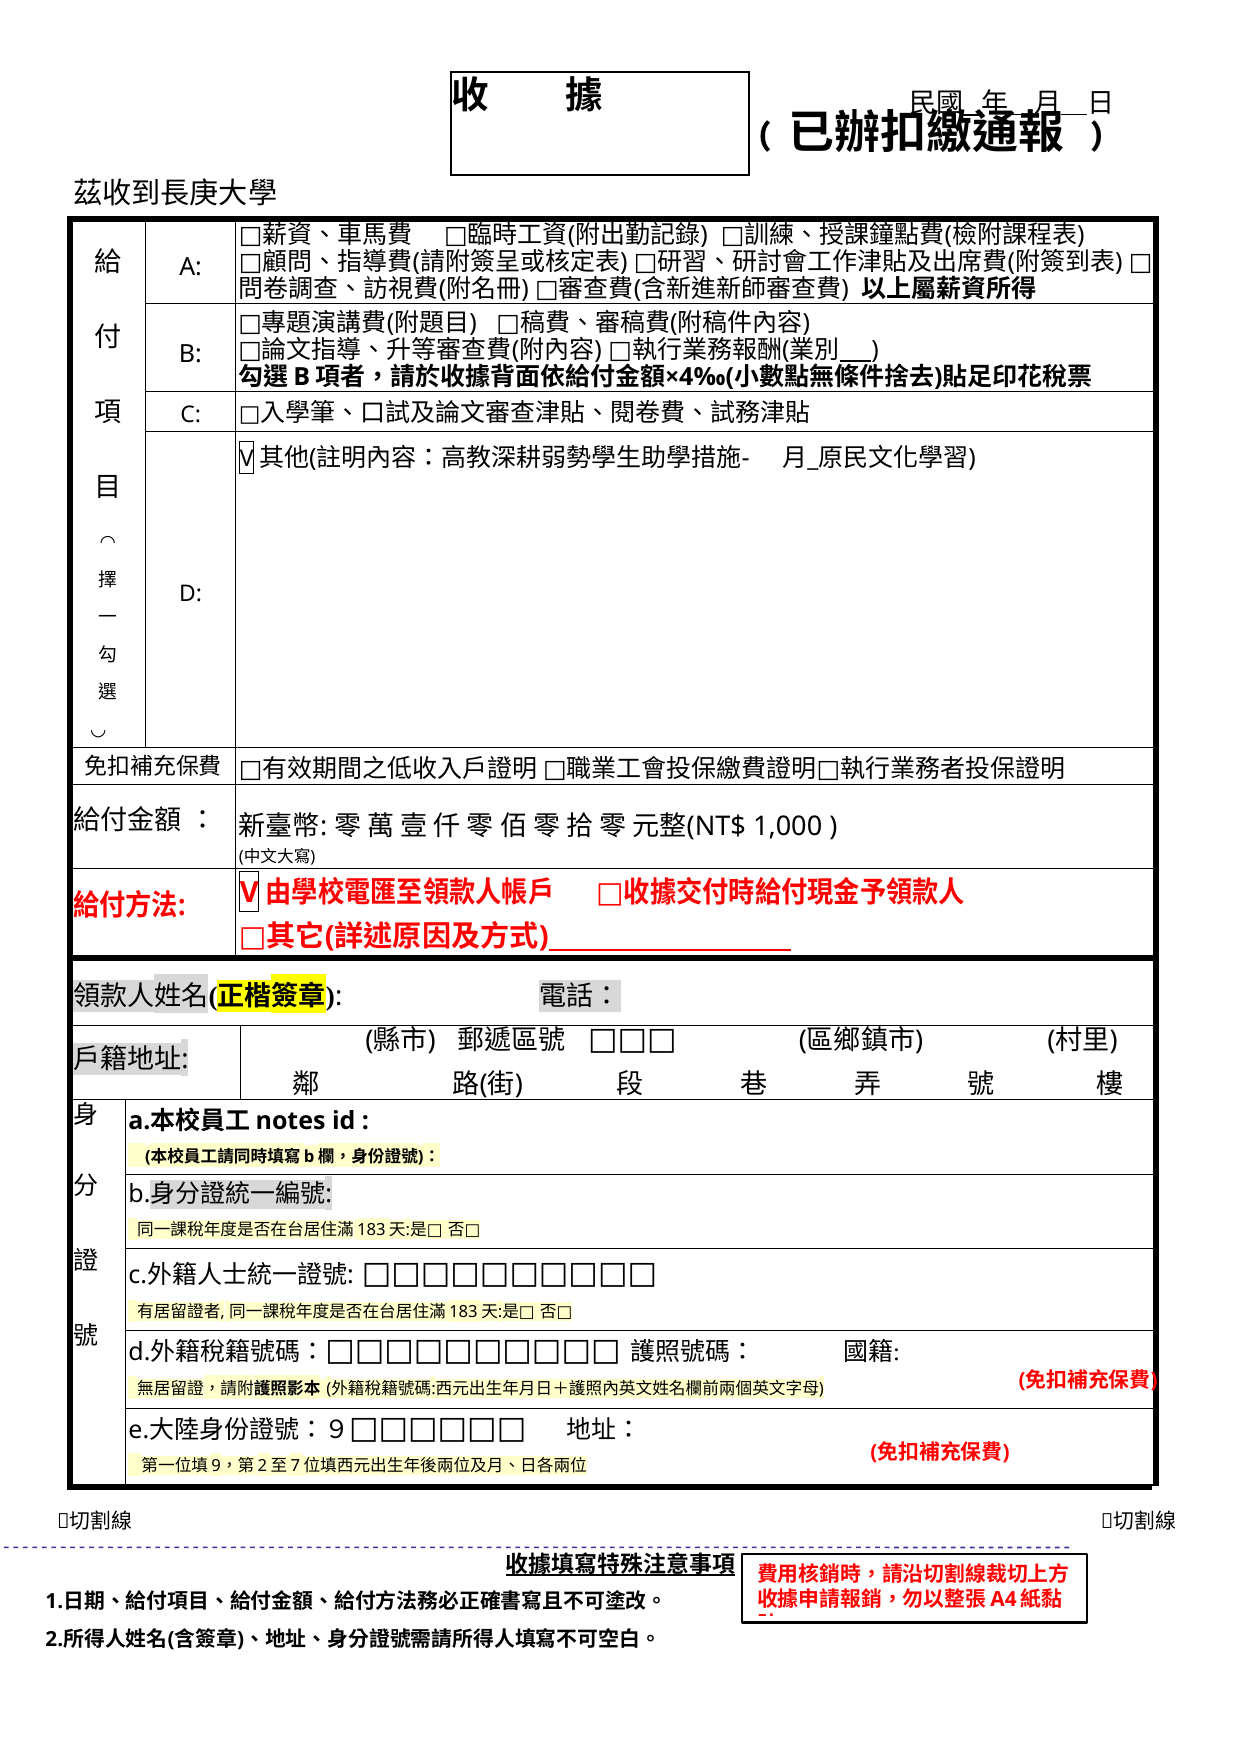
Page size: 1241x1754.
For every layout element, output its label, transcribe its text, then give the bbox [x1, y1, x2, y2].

table_cell 路(街) [408, 1069, 567, 1099]
table_cell [1009, 1069, 1064, 1099]
table_cell c.外籍人士統一證號: □□□□□□□□□□ 有居留證者, 同一課稅年度是否在台居住滿183天:是□ 否□ [126, 1249, 1153, 1330]
table_cell (村里) [1009, 1026, 1153, 1069]
table_cell A: [146, 222, 235, 303]
table_cell [1159, 1025, 1170, 1069]
table_cell (區鄉鎮市) [788, 1026, 933, 1069]
table_cell [683, 1069, 724, 1099]
table_cell [1159, 1069, 1170, 1099]
table_cell [1159, 1248, 1170, 1330]
table_cell a.本校員工notes id : (本校員工請同時填寫b欄，身份證號)： [126, 1100, 1153, 1174]
table_cell 免扣補充保費 [73, 748, 235, 784]
text [743, 1581, 1086, 1618]
table_cell [70, 1490, 1152, 1543]
table_cell [1159, 216, 1170, 303]
table_cell [1159, 431, 1170, 747]
table_cell 號 [953, 1069, 1008, 1099]
table_cell [1159, 868, 1170, 955]
table_cell [1159, 1330, 1170, 1407]
table_cell 樓 [1064, 1069, 1153, 1099]
table_cell [333, 1069, 408, 1099]
text 收據申請報銷，勿以整張A4紙黏貼 [757, 1587, 1072, 1615]
table_cell [1159, 955, 1170, 1025]
table_cell 給付金額 ： [73, 785, 235, 868]
text 2.所得人姓名(含簽章)、地址、身分證號需請所得人填寫不可空白。 [45, 1618, 1193, 1656]
table_cell [1152, 174, 1156, 216]
table_cell (縣市) [355, 1026, 446, 1069]
table_cell [1159, 1408, 1170, 1483]
table_cell [1159, 747, 1170, 784]
table_cell [241, 1026, 354, 1069]
table_cell 弄 [840, 1069, 895, 1099]
table_cell □有效期間之低收入戶證明 □職業工會投保繳費證明□執行業務者投保證明 [236, 748, 1153, 784]
table_cell [1159, 1174, 1170, 1247]
table_cell [895, 1069, 953, 1099]
table_cell 給付方法: [73, 869, 235, 955]
table_cell D: [146, 432, 235, 747]
table_cell 領款人姓名(正楷簽章): 電話： [73, 961, 1153, 1025]
table_cell d.外籍稅籍號碼：□□□□□□□□□□ 護照號碼： 國籍: 無居留證，請附護照影本 (外籍稅籍號碼:西元出生年月日＋護照內英文姓名欄前兩個英文字母) [126, 1331, 1153, 1407]
table_cell 茲收到長庚大學 [70, 174, 1152, 216]
text 收據填寫特殊注意事項 [59, 1543, 1181, 1581]
table_cell B: [146, 304, 235, 391]
table_cell [688, 1026, 788, 1069]
table_cell 段 [577, 1069, 682, 1099]
table_cell □專題演講費(附題目) □稿費、審稿費(附稿件內容) □論文指導、升等審查費(附內容) □執行業務報酬(業別 ) 勾選B項者，請於收據背面依給付金額×4‰(小數點無條件捨去)貼足印花稅票 [236, 304, 1153, 391]
table_cell □薪資、車馬費 □臨時工資(附出勤記錄) □訓練、授課鐘點費(檢附課程表) □顧問、指導費(請附簽呈或核定表) □研習、研討會工作津貼及出席費(附簽到表) □問卷調查、訪視費(附名冊) □審查費(含新進新師審查費) 以上屬薪資所得 [236, 222, 1153, 303]
table_cell [1159, 391, 1170, 431]
table_cell [1159, 1099, 1170, 1174]
table_cell 新臺幣: 零 萬 壹 仟 零 佰 零 拾 零 元整(NT$ 1,000 ) (中文大寫) [236, 785, 1153, 868]
table_cell □入學筆、口試及論文審查津貼、閱卷費、試務津貼 [236, 392, 1153, 431]
table_cell [1159, 784, 1170, 868]
table_cell [1152, 1486, 1156, 1543]
table_cell C: [146, 392, 235, 431]
table_header 收 據 [452, 73, 748, 174]
table_cell V由學校電匯至領款人帳戶 □收據交付時給付現金予領款人 □其它(詳述原因及方式) [236, 869, 1153, 955]
table_cell b.身分證統一編號: 同一課稅年度是否在台居住滿183天:是□ 否□ [126, 1175, 1153, 1247]
table_cell V其他(註明內容：高教深耕弱勢學生助學措施- 月_原民文化學習) [236, 432, 1153, 747]
table_cell 郵遞區號 [446, 1026, 577, 1069]
table_cell [1156, 174, 1170, 216]
table_cell [1159, 303, 1170, 391]
table_cell 身 分 證 號 [73, 1100, 125, 1483]
table_cell [933, 1026, 1008, 1069]
text 1.日期、給付項目、給付金額、給付方法務必正確書寫且不可塗改。 [45, 1581, 741, 1618]
table_header [750, 71, 1170, 174]
table_header [70, 71, 450, 174]
table_cell [1156, 1484, 1170, 1543]
table_cell 巷 [725, 1069, 782, 1099]
table_cell [567, 1069, 577, 1099]
table_cell 戶籍地址: [73, 1026, 240, 1099]
table_cell [241, 1069, 278, 1099]
table_cell 鄰 [278, 1069, 333, 1099]
text 費用核銷時，請沿切割線裁切上方 [757, 1562, 1072, 1587]
table_cell 給 付 項 目 ◠ 擇 一 勾 選 ◡ [73, 222, 145, 747]
table_cell [782, 1069, 840, 1099]
table_cell e.大陸身份證號：９□□□□□□ 地址： 第一位填9，第2至7位填西元出生年後兩位及月、日各兩位 [126, 1409, 1153, 1483]
table_cell □□□ [577, 1026, 687, 1069]
text [1088, 1581, 1193, 1618]
